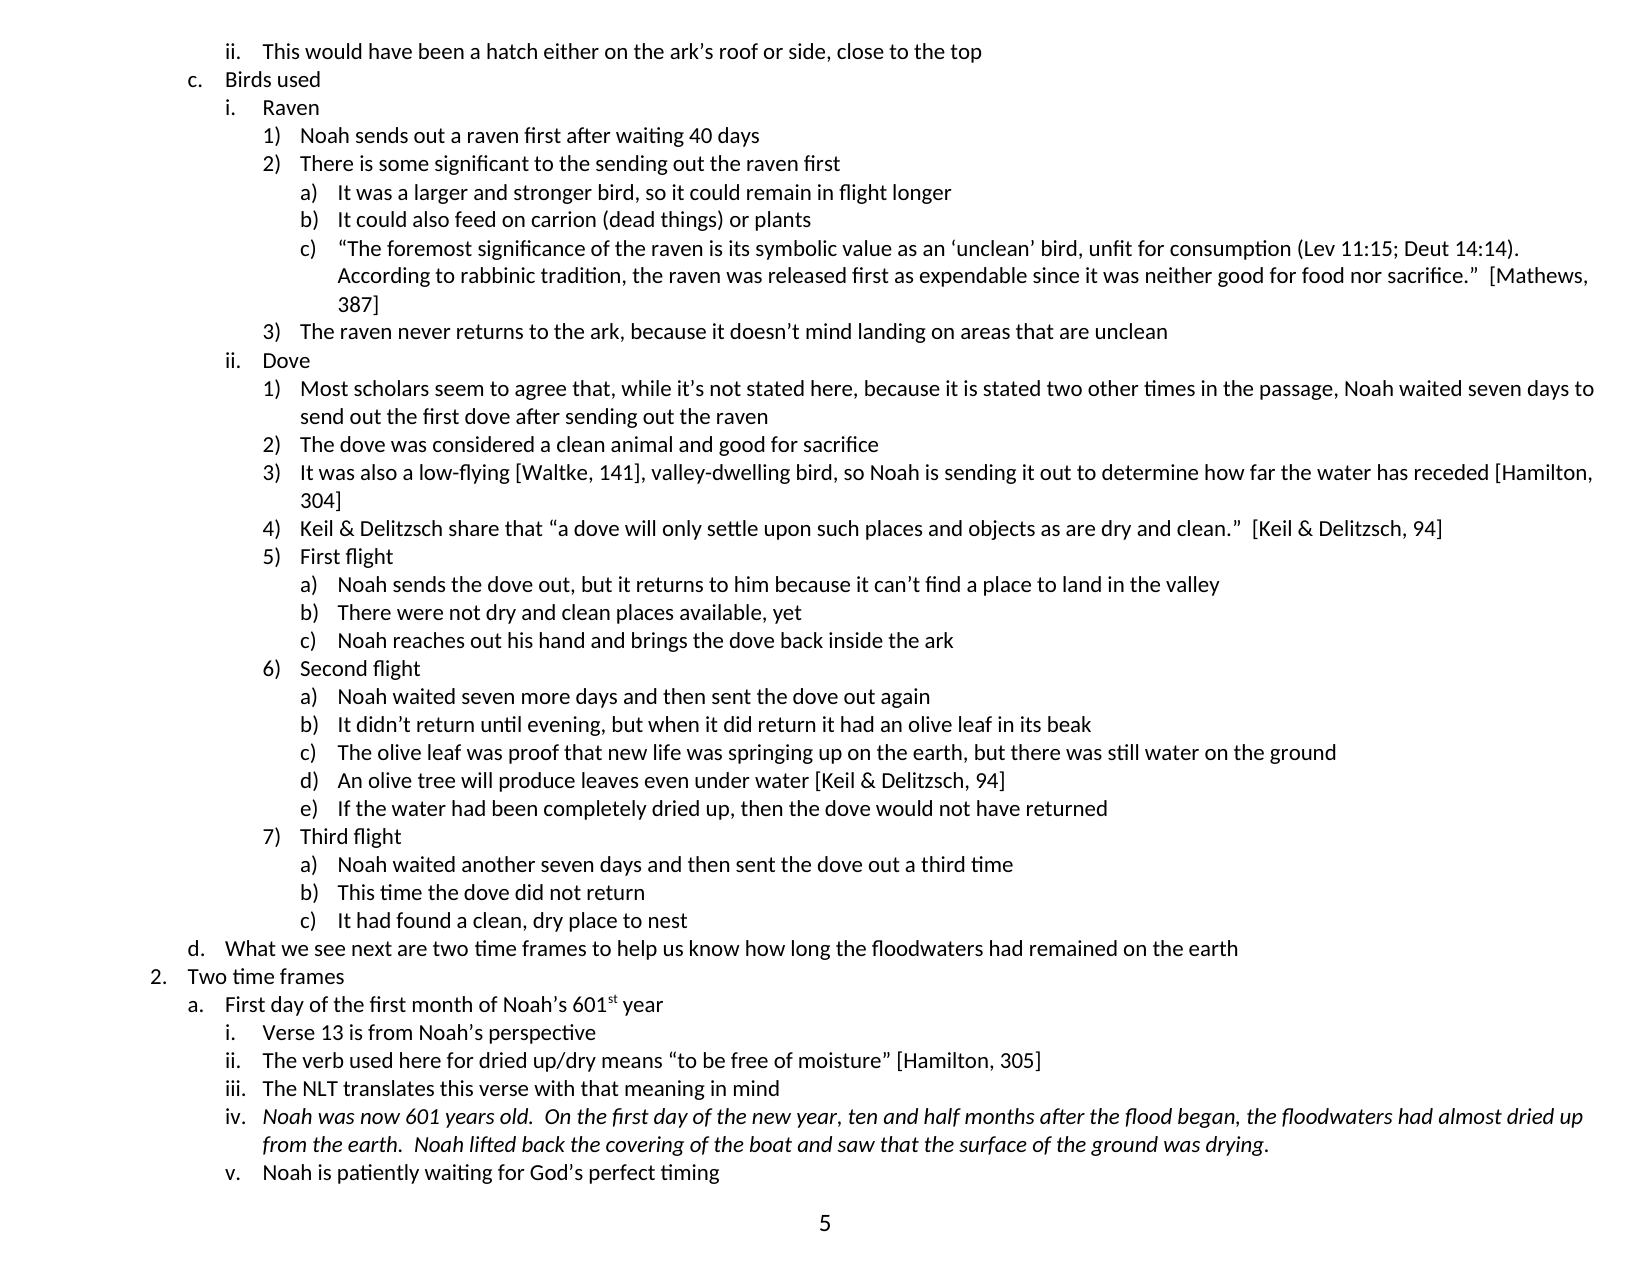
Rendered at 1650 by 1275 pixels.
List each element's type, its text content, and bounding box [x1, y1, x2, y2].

list Third flight [262, 822, 1612, 850]
list It was also a low-flying [Waltke, 141], valley-dwelling bird, so Noah is sending it out to determine how far the water has receded [Hamilton, 304] [262, 458, 1612, 514]
list Noah sends out a raven first after waiting 40 days [262, 122, 1612, 149]
list Most scholars seem to agree that, while it’s not stated here, because it is stated two other times in the passage, Noah waited seven days to send out the first dove after sending out the raven [262, 374, 1612, 430]
list Verse 13 is from Noah’s perspective [225, 1018, 1612, 1046]
list Raven [225, 93, 1612, 122]
list “The foremost significance of the raven is its symbolic value as an ‘unclean’ bird, unfit for consumption (Lev 11:15; Deut 14:14). According to rabbinic tradition, the raven was released first as expendable since it was neither good for food nor sacrifice.” [Mathews, 387] [300, 234, 1612, 318]
list First flight [262, 542, 1612, 570]
list It didn’t return until evening, but when it did return it had an olive leaf in its beak [300, 710, 1612, 738]
list The raven never returns to the ark, because it doesn’t mind landing on areas that are unclean [262, 318, 1612, 346]
list There were not dry and clean places available, yet [300, 598, 1612, 626]
list Noah was now 601 years old. On the first day of the new year, ten and half months after the flood began, the floodwaters had almost dried up from the earth. Noah lifted back the covering of the boat and saw that the surface of the ground was drying. [225, 1102, 1612, 1158]
list Second flight [262, 654, 1612, 682]
list The olive leaf was proof that new life was springing up on the earth, but there was still water on the ground [300, 738, 1612, 766]
list The dove was considered a clean animal and good for sacrifice [262, 430, 1612, 458]
list What we see next are two time frames to help us know how long the floodwaters had remained on the earth [187, 934, 1612, 962]
list The NLT translates this verse with that meaning in mind [225, 1074, 1612, 1102]
list It had found a clean, dry place to nest [300, 906, 1612, 934]
list Keil & Delitzsch share that “a dove will only settle upon such places and objects as are dry and clean.” [Keil & Delitzsch, 94] [262, 514, 1612, 542]
list It could also feed on carrion (dead things) or plants [300, 206, 1612, 234]
list It was a larger and stronger bird, so it could remain in flight longer [300, 178, 1612, 206]
list Noah waited another seven days and then sent the dove out a third time [300, 850, 1612, 878]
list This time the dove did not return [300, 878, 1612, 906]
list Dove [225, 346, 1612, 374]
list Birds used [187, 66, 1612, 93]
list This would have been a hatch either on the ark’s roof or side, close to the top [225, 37, 1612, 66]
list Two time frames [150, 962, 1612, 990]
list Noah is patiently waiting for God’s perfect timing [225, 1158, 1612, 1186]
list First day of the first month of Noah’s 601st year [187, 990, 1612, 1018]
list An olive tree will produce leaves even under water [Keil & Delitzsch, 94] [300, 766, 1612, 794]
list Noah reaches out his hand and brings the dove back inside the ark [300, 626, 1612, 654]
list The verb used here for dried up/dry means “to be free of moisture” [Hamilton, 305] [225, 1046, 1612, 1074]
list Noah sends the dove out, but it returns to him because it can’t find a place to land in the valley [300, 570, 1612, 598]
list If the water had been completely dried up, then the dove would not have returned [300, 794, 1612, 822]
list There is some significant to the sending out the raven first [262, 149, 1612, 178]
list Noah waited seven more days and then sent the dove out again [300, 682, 1612, 710]
